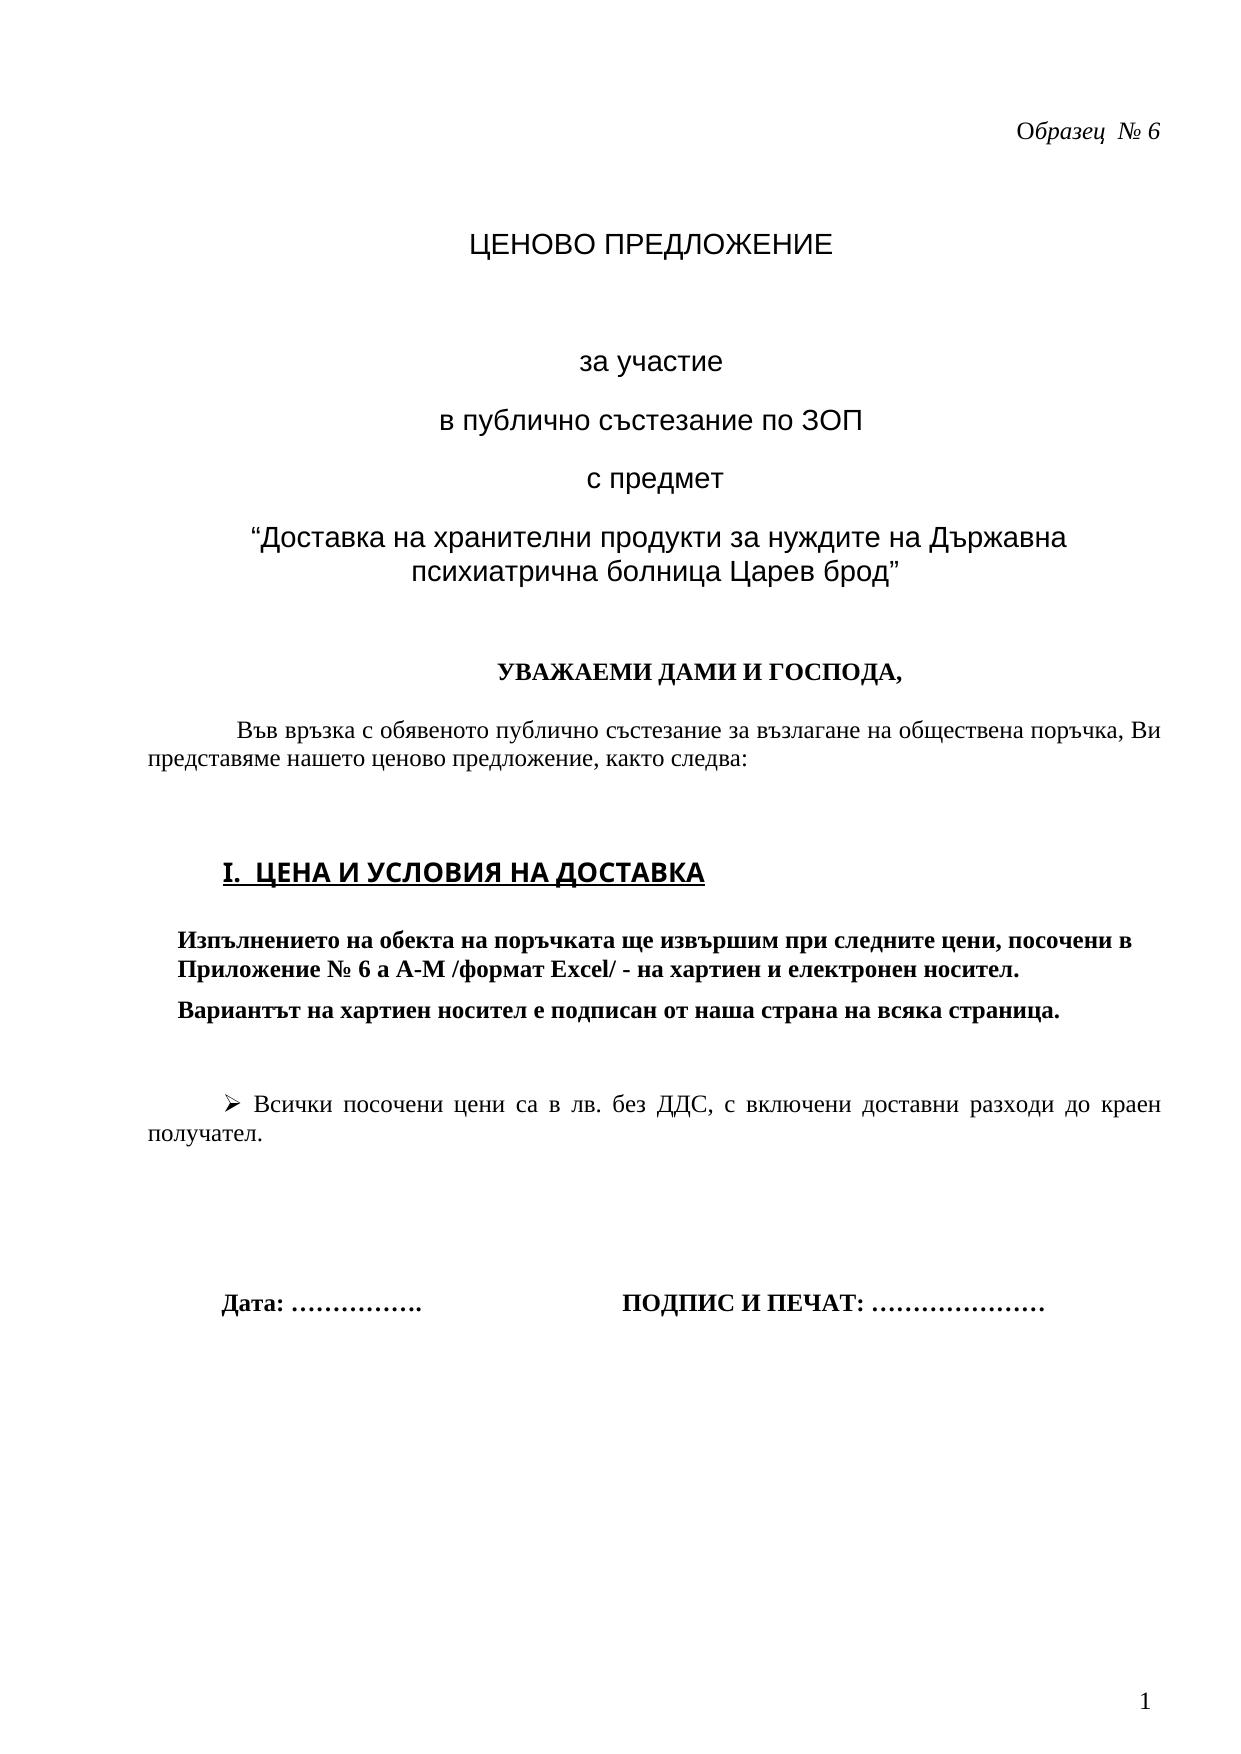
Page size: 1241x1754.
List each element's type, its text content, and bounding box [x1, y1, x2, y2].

subtitle І. ЦЕНА И УСЛОВИЯ НА ДОСТАВКА [223, 853, 1162, 890]
title в публично състезание по ЗОП [148, 403, 1162, 437]
list Всички посочени цени са в лв. без ДДС, с включени доставни разходи до краен получател. [148, 1089, 1162, 1147]
text Вариантът на хартиен носител е подписан от наша страна на всяка страница. [177, 995, 1162, 1024]
text Образец № 6 [148, 116, 1162, 145]
text Дата: ……………. ПОДПИС И ПЕЧАТ: ………………… [148, 1288, 1162, 1316]
title “Доставка на хранителни продукти за нуждите на Държавна психиатрична болница Царев брод” [148, 520, 1162, 587]
text Изпълнението на обекта на поръчката ще извършим при следните цени, посочени в Приложение № 6 а А-М /формат Еxcel/ - на хартиен и електронен носител. [177, 925, 1162, 983]
text Във връзка с обявеното публично състезание за възлагане на обществена поръчка, Ви представяме нашето ценово предложение, както следва: [148, 715, 1162, 772]
title ЦЕНОВО ПРЕДЛОЖЕНИЕ [148, 227, 1162, 261]
text УВАЖАЕМИ ДАМИ И ГОСПОДА, [148, 657, 1162, 686]
title с предмет [148, 462, 1162, 495]
title за участие [148, 344, 1162, 378]
